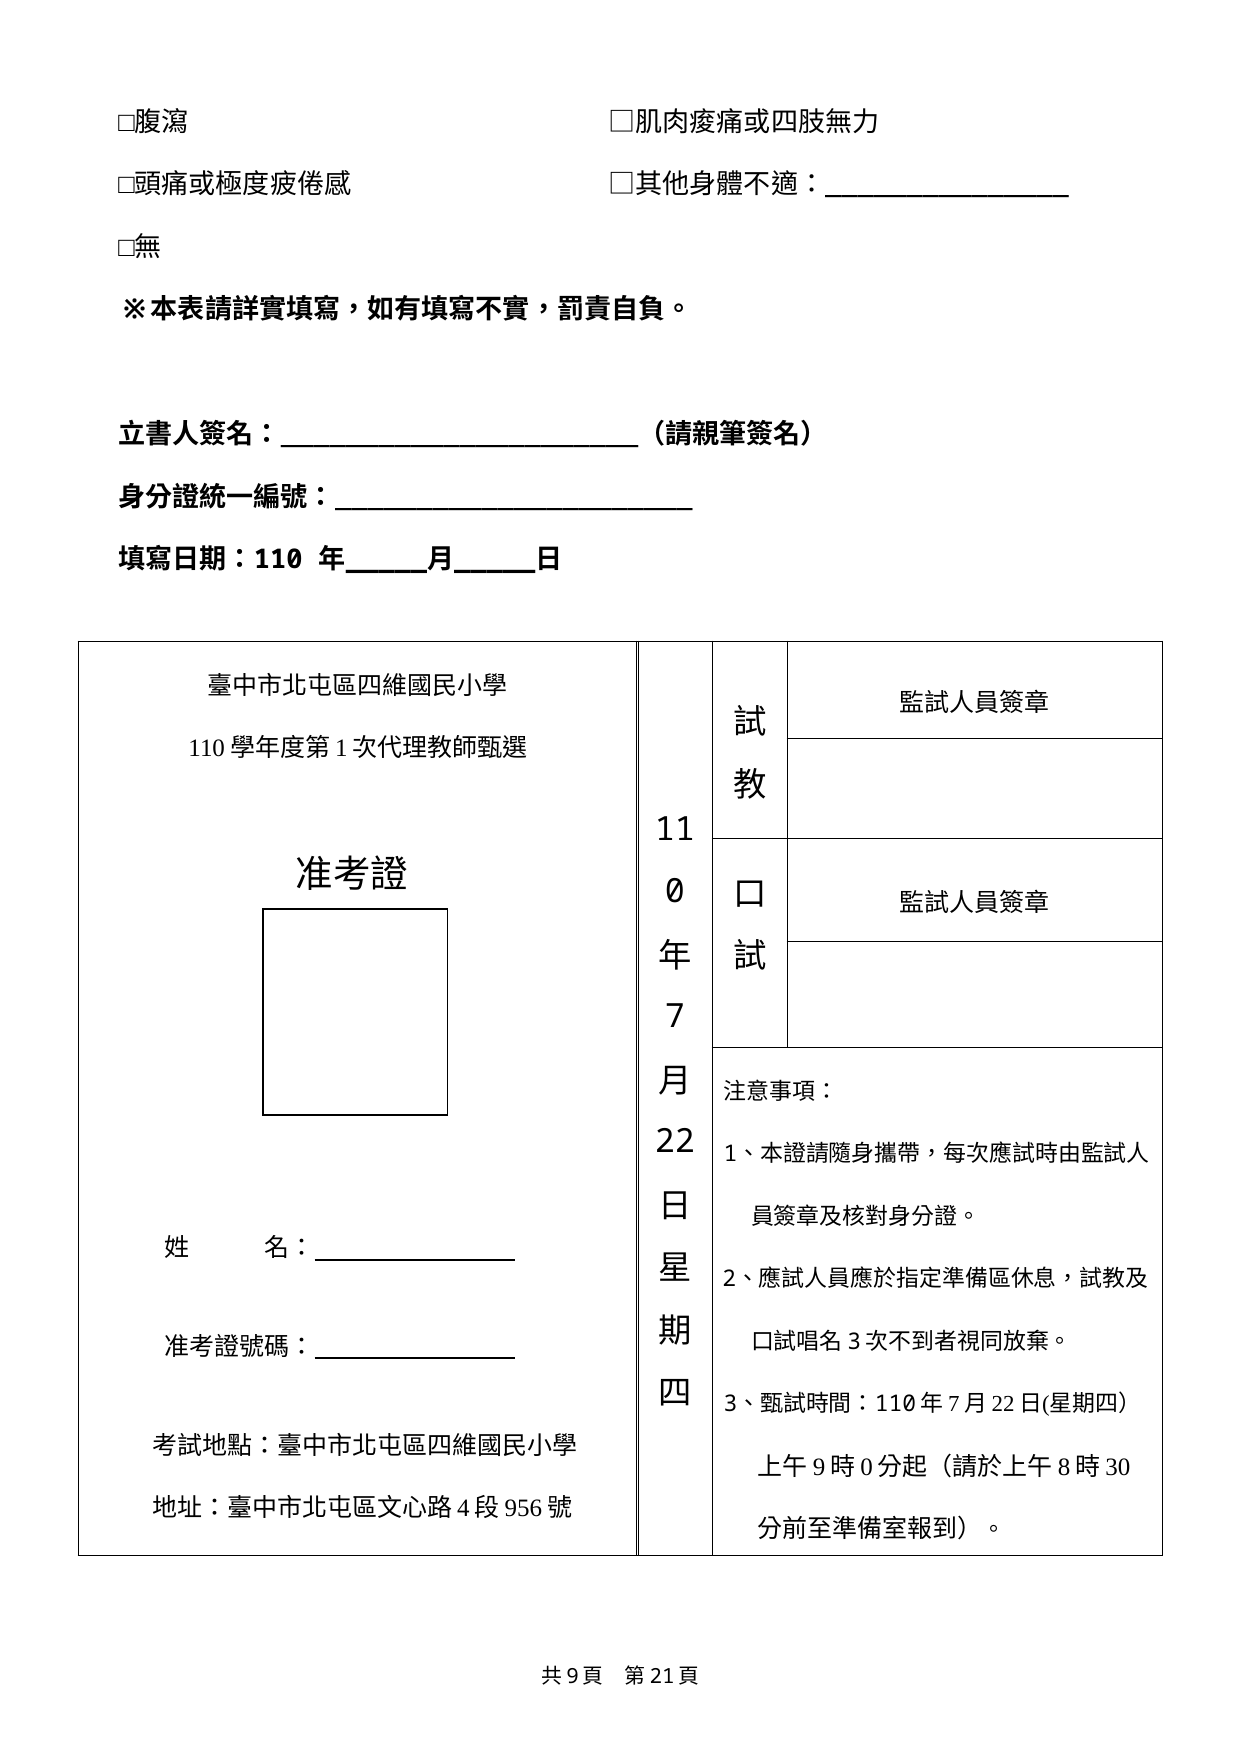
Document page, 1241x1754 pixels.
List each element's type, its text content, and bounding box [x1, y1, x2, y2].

table_cell 注意事項： 1、本證請隨身攜帶，每次應試時由監試人員簽章及核對身分證。 2、應試人員應於指定準備區休息，試教及口試唱名3次不到者視同放棄。 3、甄試時間：110年7月22日(星期四）上午9時0分起（請於上午8時30分前至準備室報到）。 [713, 1048, 1162, 1555]
text 身分證統一編號：______________________ [118, 453, 1122, 516]
table_cell [788, 942, 1162, 1047]
text □頭痛或極度疲倦感 □其他身體不適：_______________ [118, 141, 1122, 203]
text 填寫日期：110 年_____月_____日 [118, 516, 1122, 578]
text □腹瀉 □肌肉痠痛或四肢無力 [118, 78, 1122, 141]
table_cell [788, 739, 1162, 838]
table_cell 監試人員簽章 [788, 839, 1162, 941]
text 立書人簽名：______________________（請親筆簽名） [118, 391, 1122, 453]
table_header 監試人員簽章 [788, 642, 1162, 738]
table_header 試 教 [713, 642, 787, 838]
table_header 110 年 7月 22 日 星 期 四 [639, 642, 712, 1555]
table_cell 口試 [713, 839, 787, 1047]
text ※本表請詳實填寫，如有填寫不實，罰責自負。 [118, 266, 1122, 328]
table_header 臺中市北屯區四維國民小學 110學年度第1次代理教師甄選 准考證 姓 名： 准考證號碼： 考試地點：臺中市北屯區四維國民小學 地址：臺中市北屯區文心路4段956號 [79, 642, 636, 1555]
text □無 [118, 203, 1122, 266]
